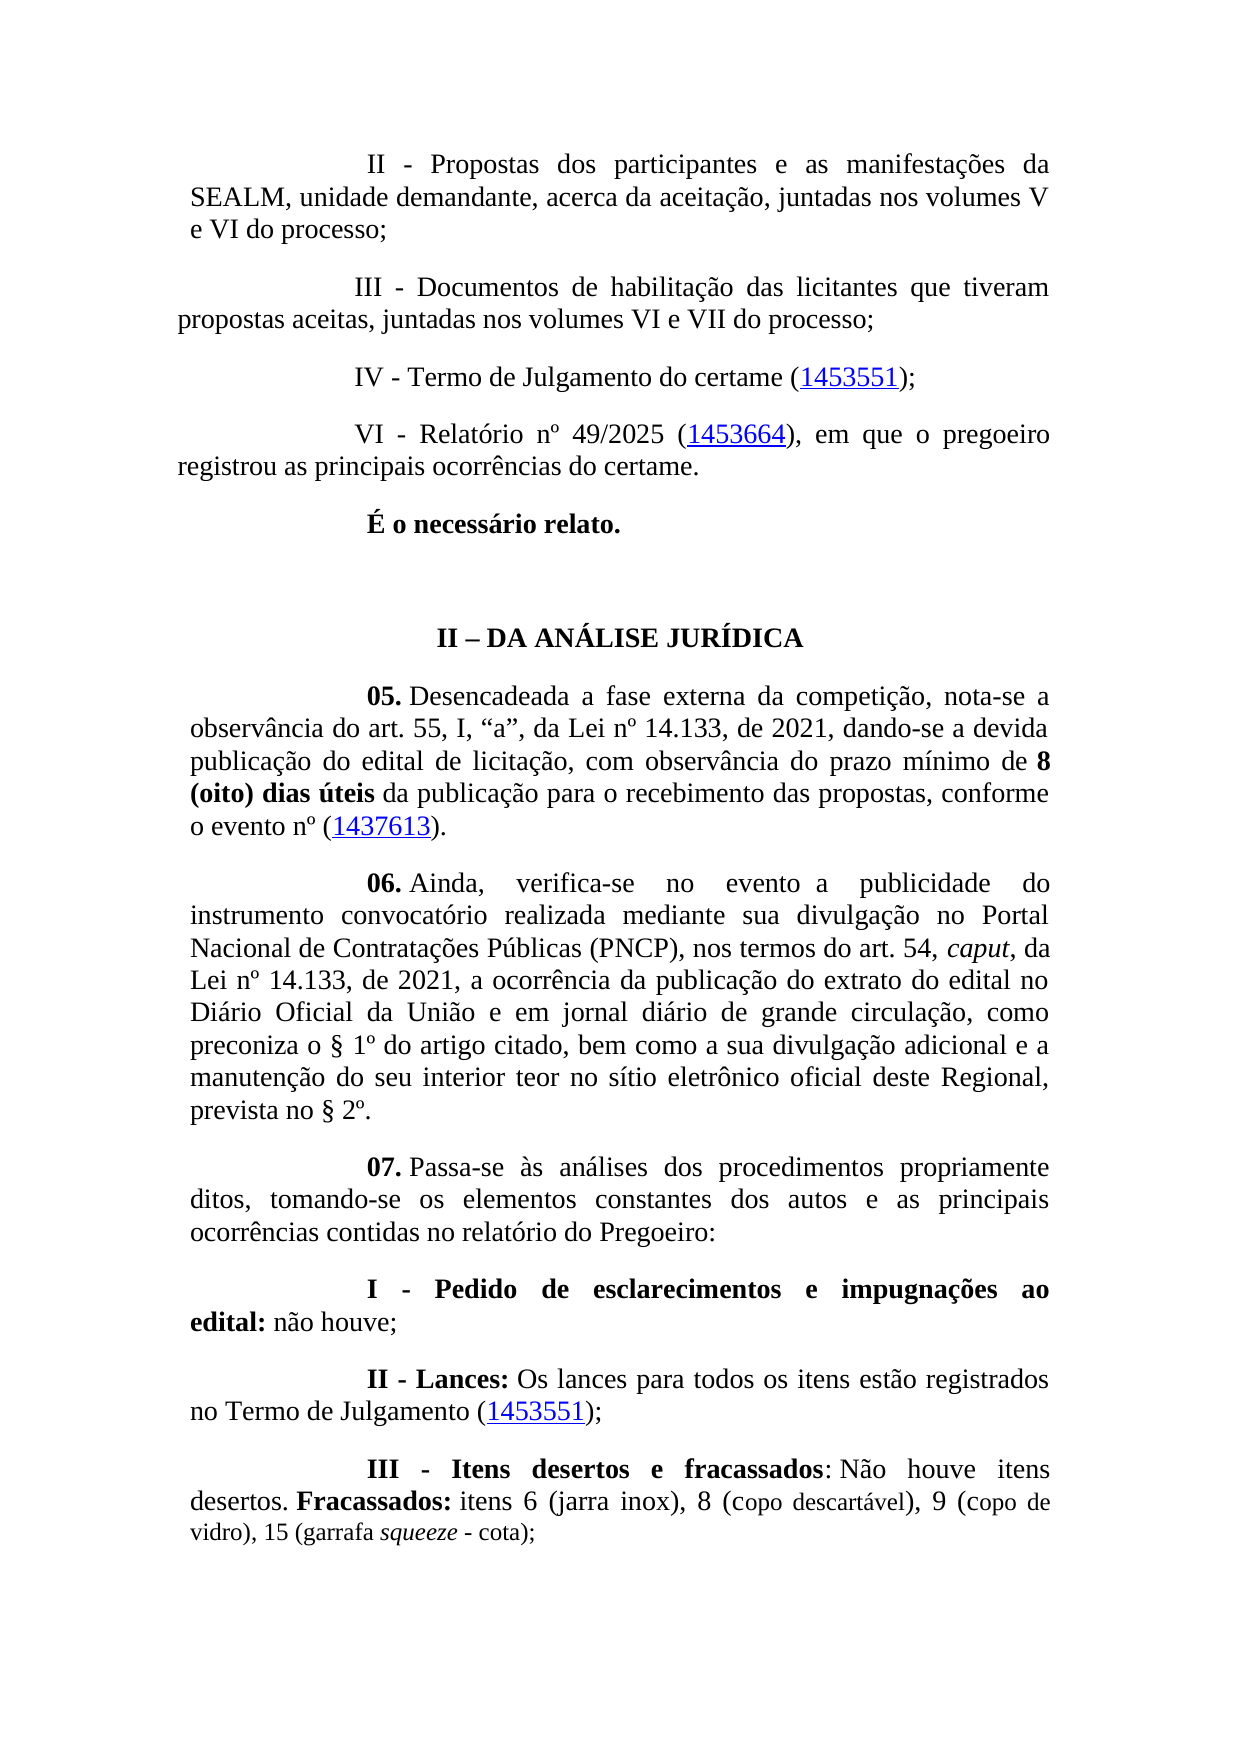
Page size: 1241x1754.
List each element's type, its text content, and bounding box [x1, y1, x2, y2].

text II - Lances: Os lances para todos os itens estão registrados no Termo de Julgamento (1453551); [190, 1362, 1051, 1427]
text III - Documentos de habilitação das licitantes que tiveram propostas aceitas, juntadas nos volumes VI e VII do processo; [177, 270, 1051, 334]
text IV - Termo de Julgamento do certame (1453551); [177, 359, 1051, 392]
text É o necessário relato. [190, 507, 1051, 539]
text 06. Ainda, verifica-se no evento a publicidade do instrumento convocatório realizada mediante sua divulgação no Portal Nacional de Contratações Públicas (PNCP), nos termos do art. 54, caput, da Lei nº 14.133, de 2021, a ocorrência da publicação do extrato do edital no Diário Oficial da União e em jornal diário de grande circulação, como preconiza o § 1º do artigo citado, bem como a sua divulgação adicional e a manutenção do seu interior teor no sítio eletrônico oficial deste Regional, prevista no § 2º. [190, 866, 1051, 1125]
text VI - Relatório nº 49/2025 (1453664), em que o pregoeiro registrou as principais ocorrências do certame. [177, 417, 1051, 482]
text 07. Passa-se às análises dos procedimentos propriamente ditos, tomando-se os elementos constantes dos autos e as principais ocorrências contidas no relatório do Pregoeiro: [190, 1150, 1051, 1247]
text III - Itens desertos e fracassados: Não houve itens desertos. Fracassados: itens 6 (jarra inox), 8 (copo descartável), 9 (copo de vidro), 15 (garrafa squeeze - cota); [190, 1452, 1051, 1545]
text II – DA ANÁLISE JURÍDICA [190, 622, 1051, 654]
text I - Pedido de esclarecimentos e impugnações ao edital: não houve; [190, 1272, 1051, 1337]
text 05. Desencadeada a fase externa da competição, nota-se a observância do art. 55, I, “a”, da Lei nº 14.133, de 2021, dando-se a devida publicação do edital de licitação, com observância do prazo mínimo de 8 (oito) dias úteis da publicação para o recebimento das propostas, conforme o evento nº (1437613). [190, 679, 1051, 841]
text II - Propostas dos participantes e as manifestações da SEALM, unidade demandante, acerca da aceitação, juntadas nos volumes V e VI do processo; [190, 148, 1051, 245]
